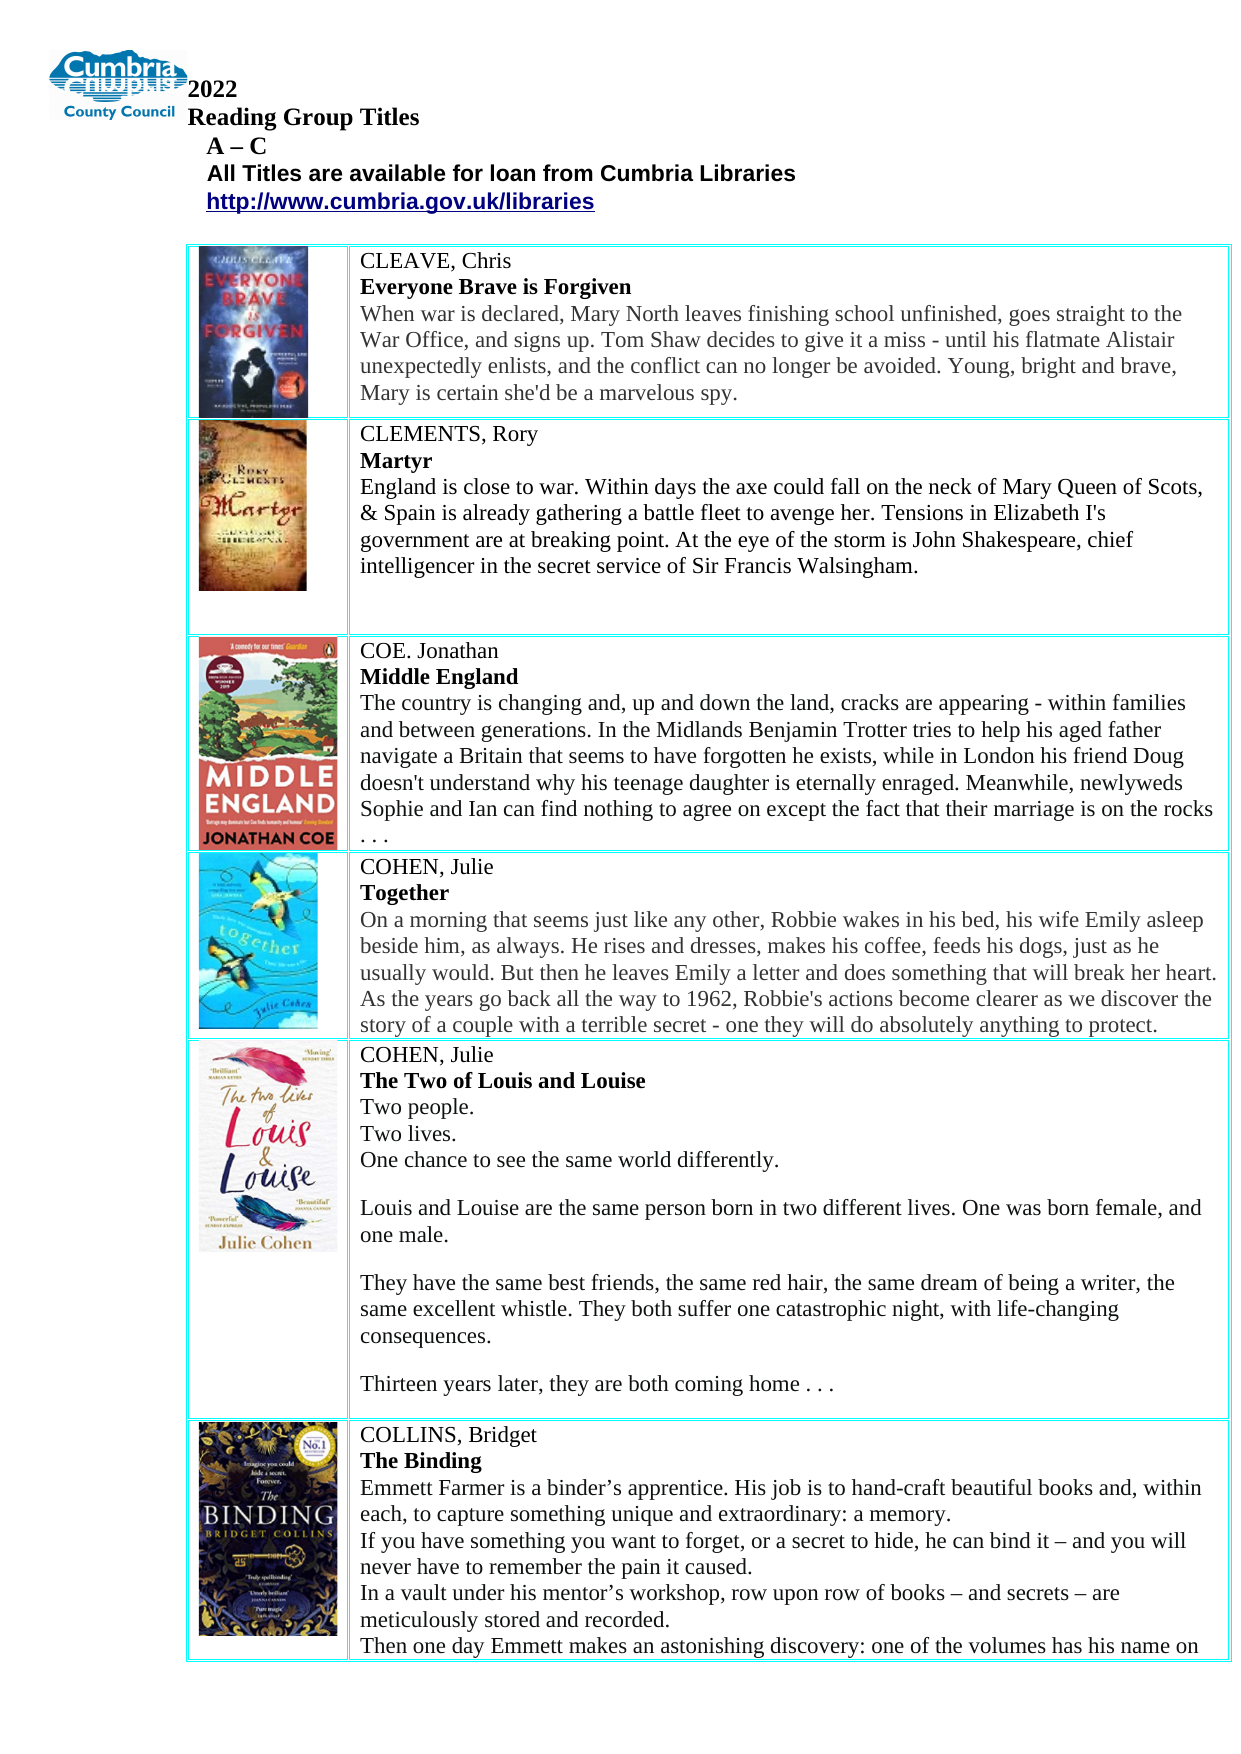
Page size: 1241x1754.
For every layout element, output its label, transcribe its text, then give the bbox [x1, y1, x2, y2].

table_cell CLEAVE, Chris Everyone Brave is Forgiven When war is declared, Mary North leaves finishing school unfinished, goes straight to the War Office, and signs up. Tom Shaw decides to give it a miss - until his flatmate Alistair unexpectedly enlists, and the conflict can no longer be avoided. Young, bright and brave, Mary is certain she'd be a marvelous spy. [350, 247, 1228, 417]
table_cell [189, 1041, 347, 1418]
table_cell [1232, 1069, 1240, 1418]
table_cell COHEN, Julie The Two of Louis and Louise Two people. Two lives. One chance to see the same world differently. Louis and Louise are the same person born in two different lives. One was born female, and one male. They have the same best friends, the same red hair, the same dream of being a writer, the same excellent whistle. They both suffer one catastrophic night, with life-changing consequences. Thirteen years later, they are both coming home . . . [350, 1041, 1228, 1418]
table_cell [309, 247, 347, 417]
table_cell [1232, 417, 1240, 634]
table_cell COLLINS, Bridget The Binding Emmett Farmer is a binder’s apprentice. His job is to hand-craft beautiful books and, within each, to capture something unique and extraordinary: a memory. If you have something you want to forget, or a secret to hide, he can bind it – and you will never have to remember the pain it caused. In a vault under his mentor’s workshop, row upon row of books – and secrets – are meticulously stored and recorded. Then one day Emmett makes an astonishing discovery: one of the volumes has his name on [350, 1421, 1228, 1658]
table_cell COHEN, Julie Together On a morning that seems just like any other, Robbie wakes in his bed, his wife Emily asleep beside him, as always. He rises and dresses, makes his coffee, feeds his dogs, just as he usually would. But then he leaves Emily a letter and does something that will break her heart. As the years go back all the way to 1962, Robbie's actions become clearer as we discover the story of a couple with a terrible secret - one they will do absolutely anything to protect. [350, 853, 1228, 1038]
table_cell [189, 1421, 347, 1658]
table_cell [1232, 1418, 1240, 1658]
table_cell [1232, 850, 1240, 1038]
table_cell [189, 247, 198, 417]
table_cell [338, 637, 347, 850]
table_cell [189, 420, 347, 634]
table_cell [189, 853, 347, 1038]
table_cell [189, 637, 198, 850]
table_cell CLEMENTS, Rory Martyr England is close to war. Within days the axe could fall on the neck of Mary Queen of Scots, & Spain is already gathering a battle fleet to avenge her. Tensions in Elizabeth I's government are at breaking point. At the eye of the storm is John Shakespeare, chief intelligencer in the secret service of Sir Francis Walsingham. [350, 420, 1228, 634]
table_cell COE. Jonathan Middle England The country is changing and, up and down the land, cracks are appearing - within families and between generations. In the Midlands Benjamin Trotter tries to help his aged father navigate a Britain that seems to have forgotten he exists, while in London his friend Doug doesn't understand why his teenage daughter is eternally enraged. Meanwhile, newlyweds Sophie and Ian can find nothing to agree on except the fact that their marriage is on the rocks . . . [350, 637, 1228, 850]
table_cell [1232, 634, 1240, 850]
table_cell [1232, 244, 1240, 417]
